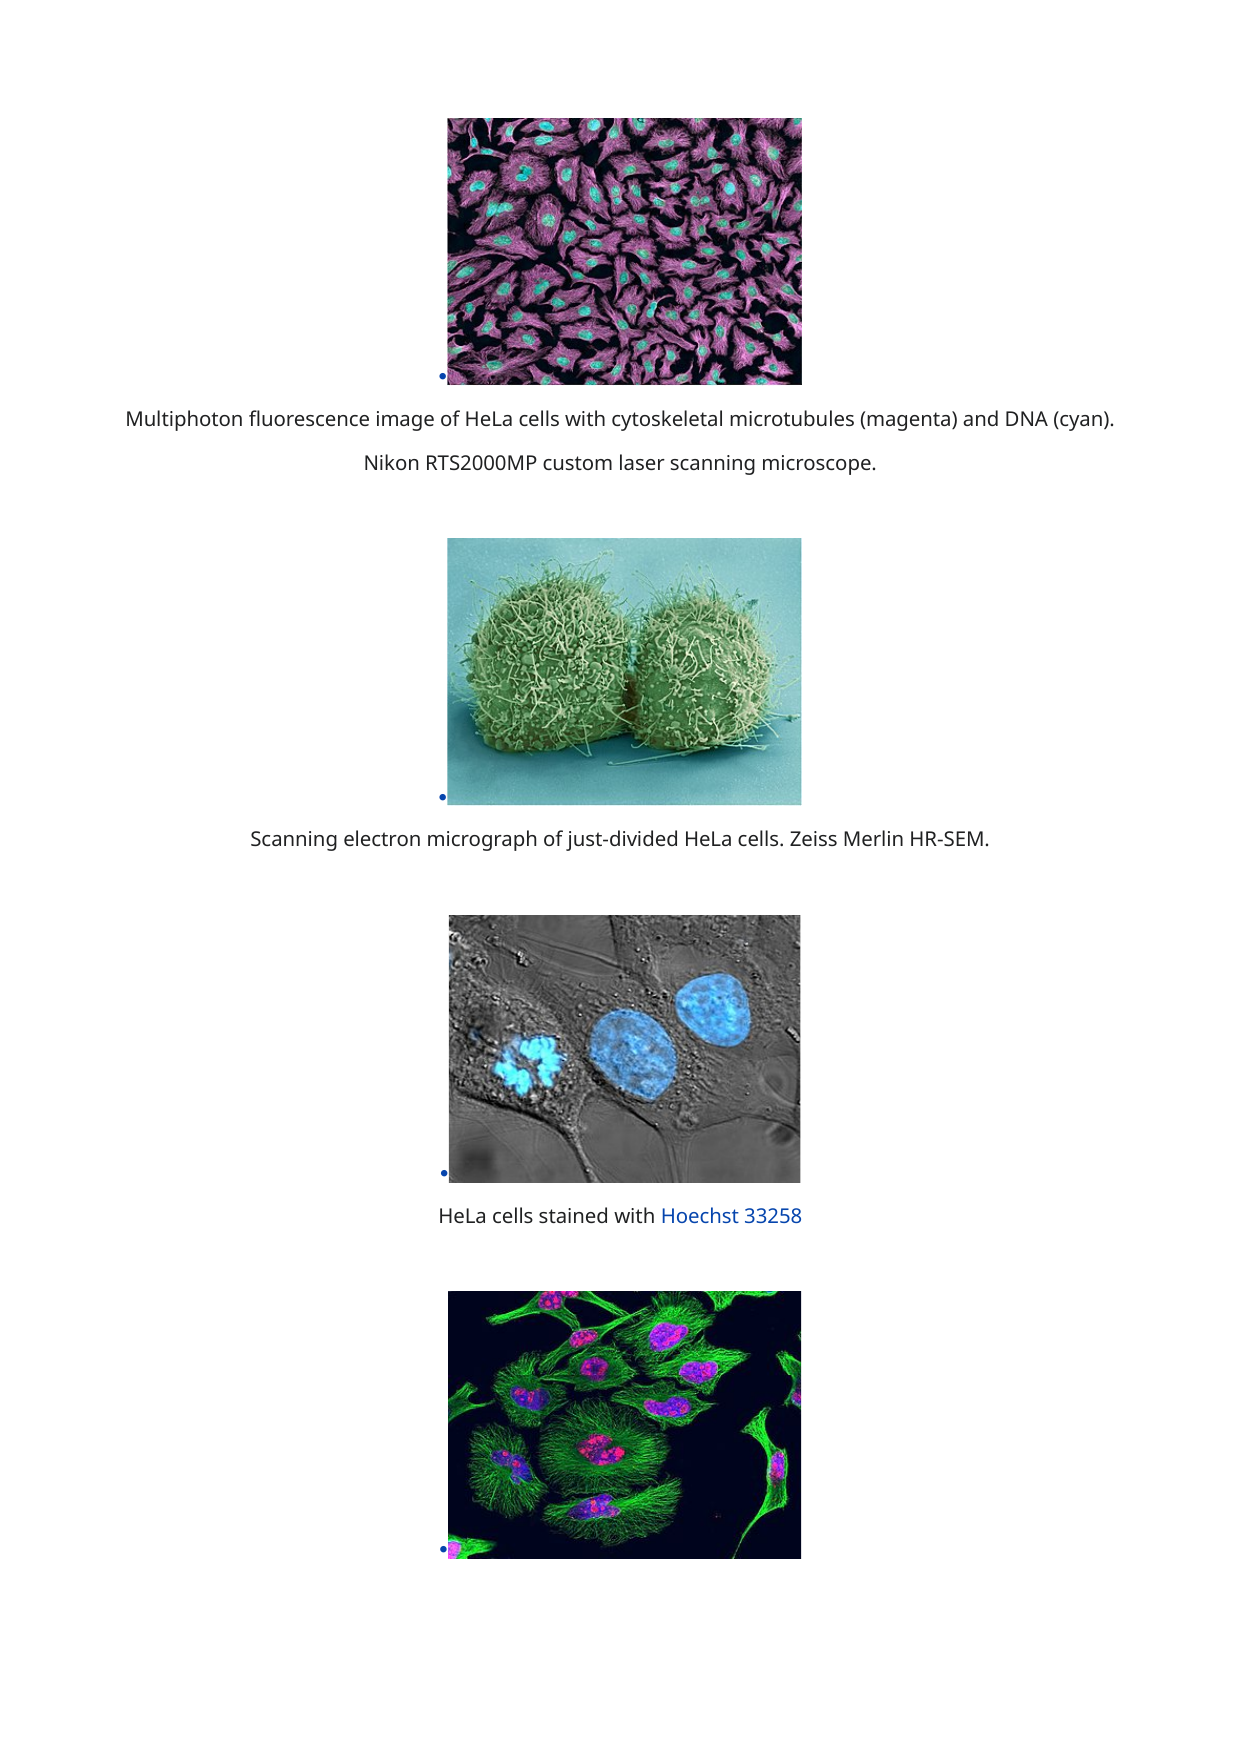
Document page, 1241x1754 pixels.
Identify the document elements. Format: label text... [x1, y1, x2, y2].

list HeLa cells stained with Hoechst 33258 [118, 1201, 1122, 1229]
picture [448, 1291, 802, 1559]
picture [447, 118, 802, 386]
picture [447, 538, 802, 806]
list Scanning electron micrograph of just-divided HeLa cells. Zeiss Merlin HR-SEM. [118, 825, 1122, 853]
picture [448, 915, 801, 1183]
list Multiphoton fluorescence image of HeLa cells with cytoskeletal microtubules (magenta) and DNA (cyan). Nikon RTS2000MP custom laser scanning microscope. [118, 404, 1122, 476]
